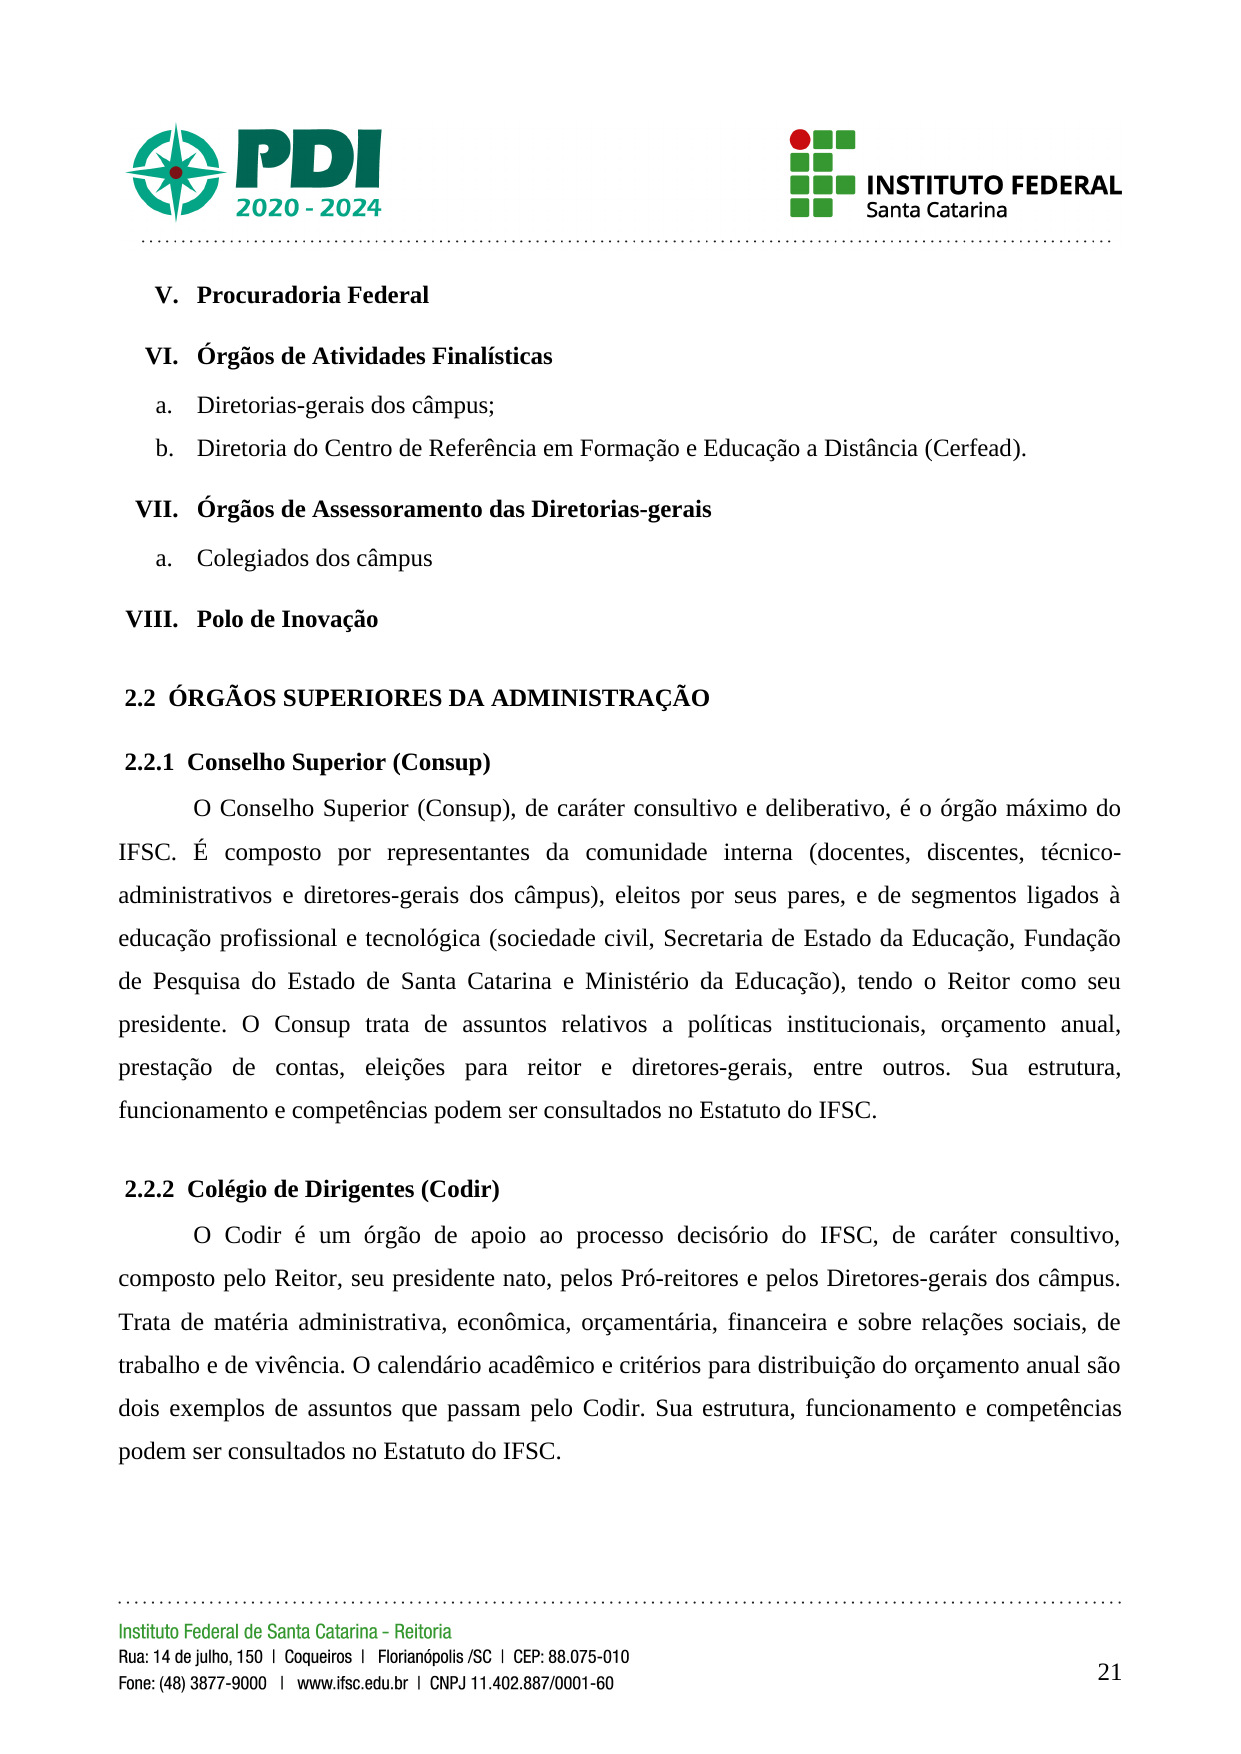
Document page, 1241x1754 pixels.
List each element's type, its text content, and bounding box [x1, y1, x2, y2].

subtitle Colégio de Dirigentes (Codir) [118, 1174, 1122, 1203]
list Polo de Inovação [178, 604, 1122, 633]
list Colegiados dos câmpus [155, 543, 1122, 572]
list Diretorias-gerais dos câmpus; [155, 390, 1122, 419]
text O Codir é um órgão de apoio ao processo decisório do IFSC, de caráter consultivo, composto pelo Reitor, seu presidente nato, pelos Pró-reitores e pelos Diretores-gerais dos câmpus. Trata de matéria administrativa, econômica, orçamentária, financeira e sobre relações sociais, de trabalho e de vivência. O calendário acadêmico e critérios para distribuição do orçamento anual são dois exemplos de assuntos que passam pelo Codir. Sua estrutura, funcionamento e competências podem ser consultados no Estatuto do IFSC. [118, 1220, 1122, 1465]
subtitle ÓRGÃOS SUPERIORES DA ADMINISTRAÇÃO [118, 683, 1122, 712]
text O Conselho Superior (Consup), de caráter consultivo e deliberativo, é o órgão máximo do IFSC. É composto por representantes da comunidade interna (docentes, discentes, técnico-administrativos e diretores-gerais dos câmpus), eleitos por seus pares, e de segmentos ligados à educação profissional e tecnológica (sociedade civil, Secretaria de Estado da Educação, Fundação de Pesquisa do Estado de Santa Catarina e Ministério da Educação), tendo o Reitor como seu presidente. O Consup trata de assuntos relativos a políticas institucionais, orçamento anual, prestação de contas, eleições para reitor e diretores-gerais, entre outros. Sua estrutura, funcionamento e competências podem ser consultados no Estatuto do IFSC. [118, 793, 1122, 1124]
list Órgãos de Atividades Finalísticas [178, 341, 1122, 370]
subtitle Conselho Superior (Consup) [118, 747, 1122, 776]
list Órgãos de Assessoramento das Diretorias-gerais [178, 494, 1122, 523]
picture [220, 1599, 1021, 1699]
list Diretoria do Centro de Referência em Formação e Educação a Distância (Cerfead). [155, 433, 1122, 462]
list Procuradoria Federal [178, 281, 1122, 309]
picture [118, 118, 1122, 251]
